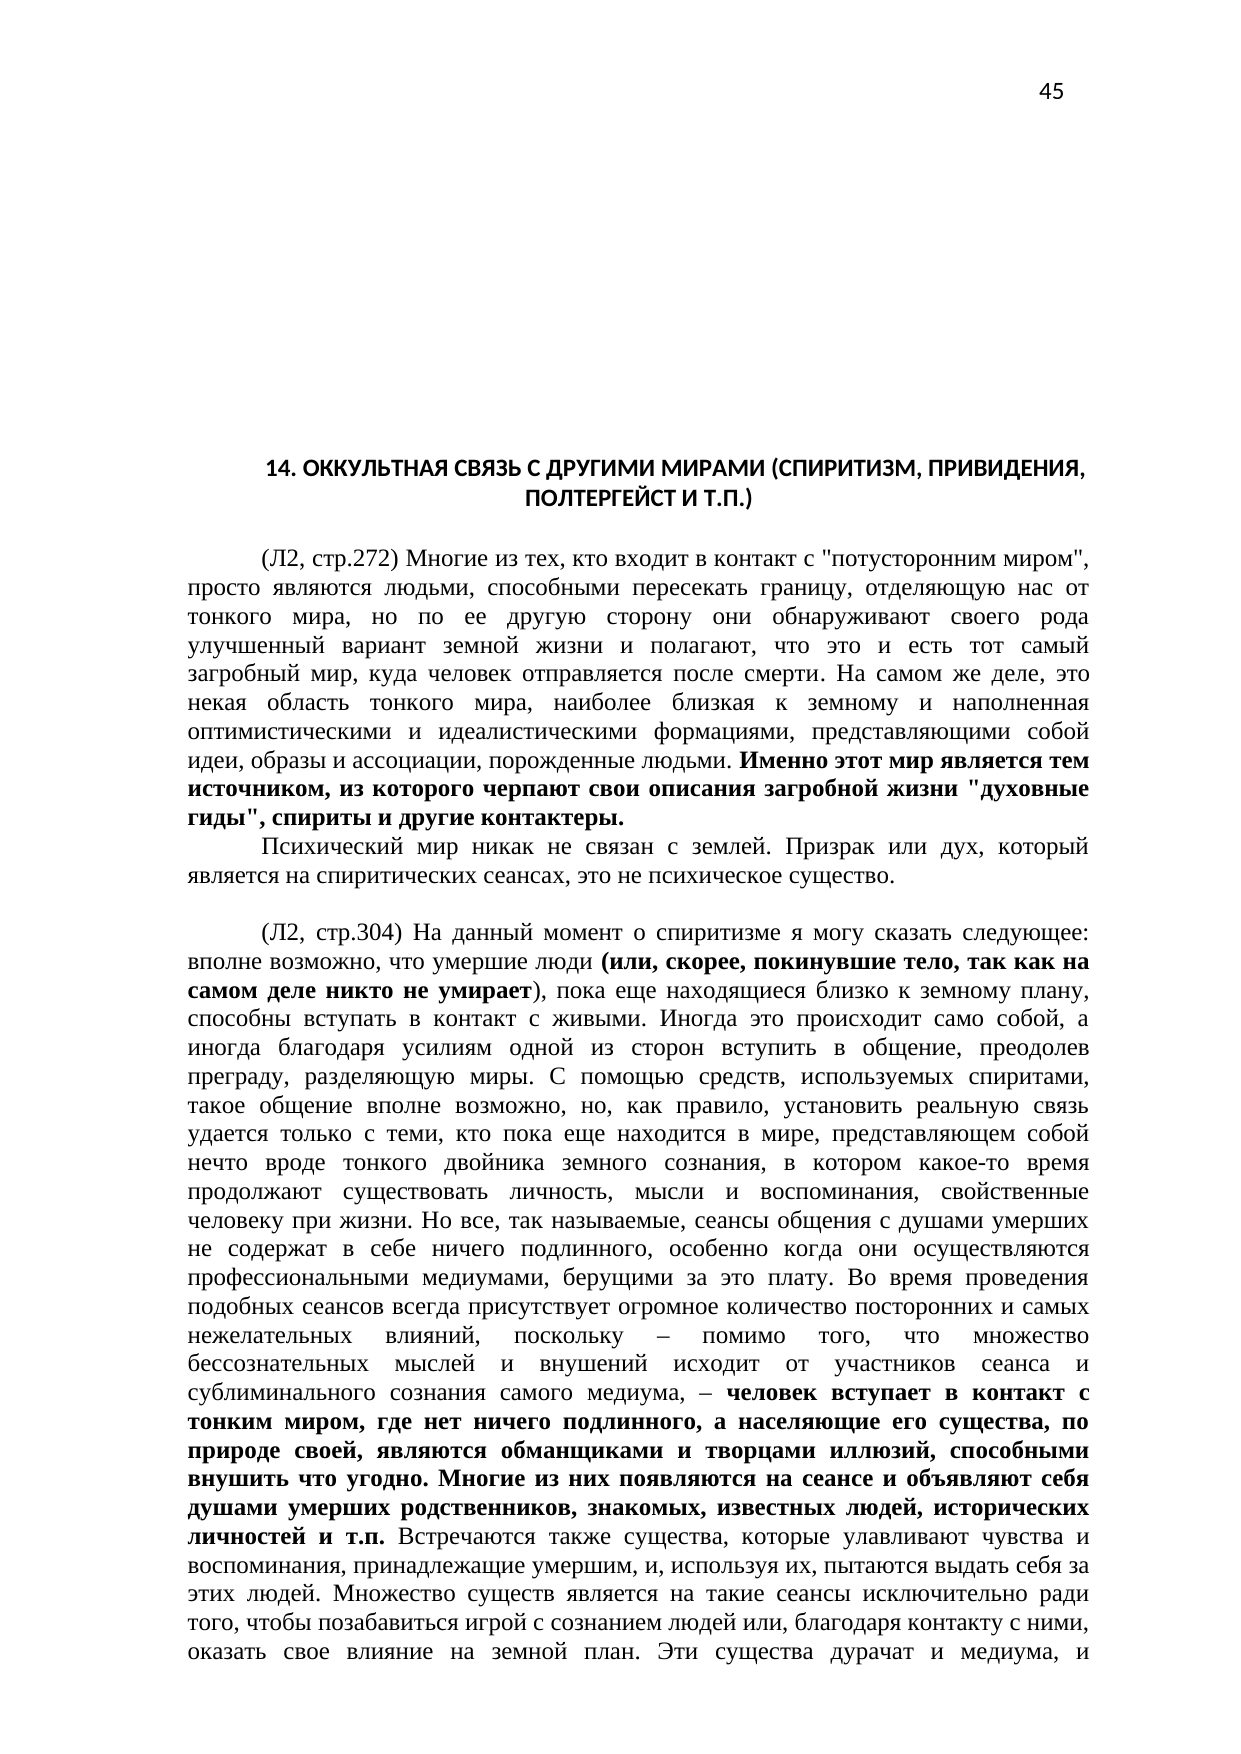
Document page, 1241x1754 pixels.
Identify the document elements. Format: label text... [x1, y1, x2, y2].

text 14. ОККУЛЬТНАЯ СВЯЗЬ С ДРУГИМИ МИРАМИ (СПИРИТИЗМ, ПРИВИДЕНИЯ, ПОЛТЕРГЕЙСТ И Т.П.) [187, 452, 1090, 513]
text (Л2, стр.272) Многие из тех, кто входит в контакт с "потусторонним миром", просто являются людьми, способными пересекать границу, отделяющую нас от тонкого мира, но по ее другую сторону они обнаруживают своего рода улучшенный вариант земной жизни и полагают, что это и есть тот самый загробный мир, куда человек отправляется после смерти. На самом же деле, это некая область тонкого мира, наиболее близкая к земному и наполненная оптимистическими и идеалистическими формациями, представляющими собой идеи, образы и ассоциации, порожденные людьми. Именно этот мир является тем источником, из которого черпают свои описания загробной жизни "духовные гиды", спириты и другие контактеры. [187, 543, 1090, 831]
text (Л2, стр.304) На данный момент о спиритизме я могу сказать следующее: вполне возможно, что умершие люди (или, скорее, покинувшие тело, так как на самом деле никто не умирает), пока еще находящиеся близко к земному плану, способны вступать в контакт с живыми. Иногда это происходит само собой, а иногда благодаря усилиям одной из сторон вступить в общение, преодолев преграду, разделяющую миры. С помощью средств, используемых спиритами, такое общение вполне возможно, но, как правило, установить реальную связь удается только с теми, кто пока еще находится в мире, представляющем собой нечто вроде тонкого двойника земного сознания, в котором какое-то время продолжают существовать личность, мысли и воспоминания, свойственные человеку при жизни. Но все, так называемые, сеансы общения с душами умерших не содержат в себе ничего подлинного, особенно когда они осуществляются профессиональными медиумами, берущими за это плату. Во время проведения подобных сеансов всегда присутствует огромное количество посторонних и самых нежелательных влияний, поскольку – помимо того, что множество бессознательных мыслей и внушений исходит от участников сеанса и сублиминального сознания самого медиума, – человек вступает в контакт с тонким миром, где нет ничего подлинного, а населяющие его существа, по природе своей, являются обманщиками и творцами иллюзий, способными внушить что угодно. Многие из них появляются на сеансе и объявляют себя душами умерших родственников, знакомых, известных людей, исторических личностей и т.п. Встречаются также существа, которые улавливают чувства и воспоминания, принадлежащие умершим, и, используя их, пытаются выдать себя за этих людей. Множество существ является на такие сеансы исключительно ради того, чтобы позабавиться игрой с сознанием людей или, благодаря контакту с ними, оказать свое влияние на земной план. Эти существа дурачат и медиума, и [187, 917, 1090, 1665]
text Психический мир никак не связан с землей. Призрак или дух, который является на спиритических сеансах, это не психическое существо. [187, 831, 1090, 888]
